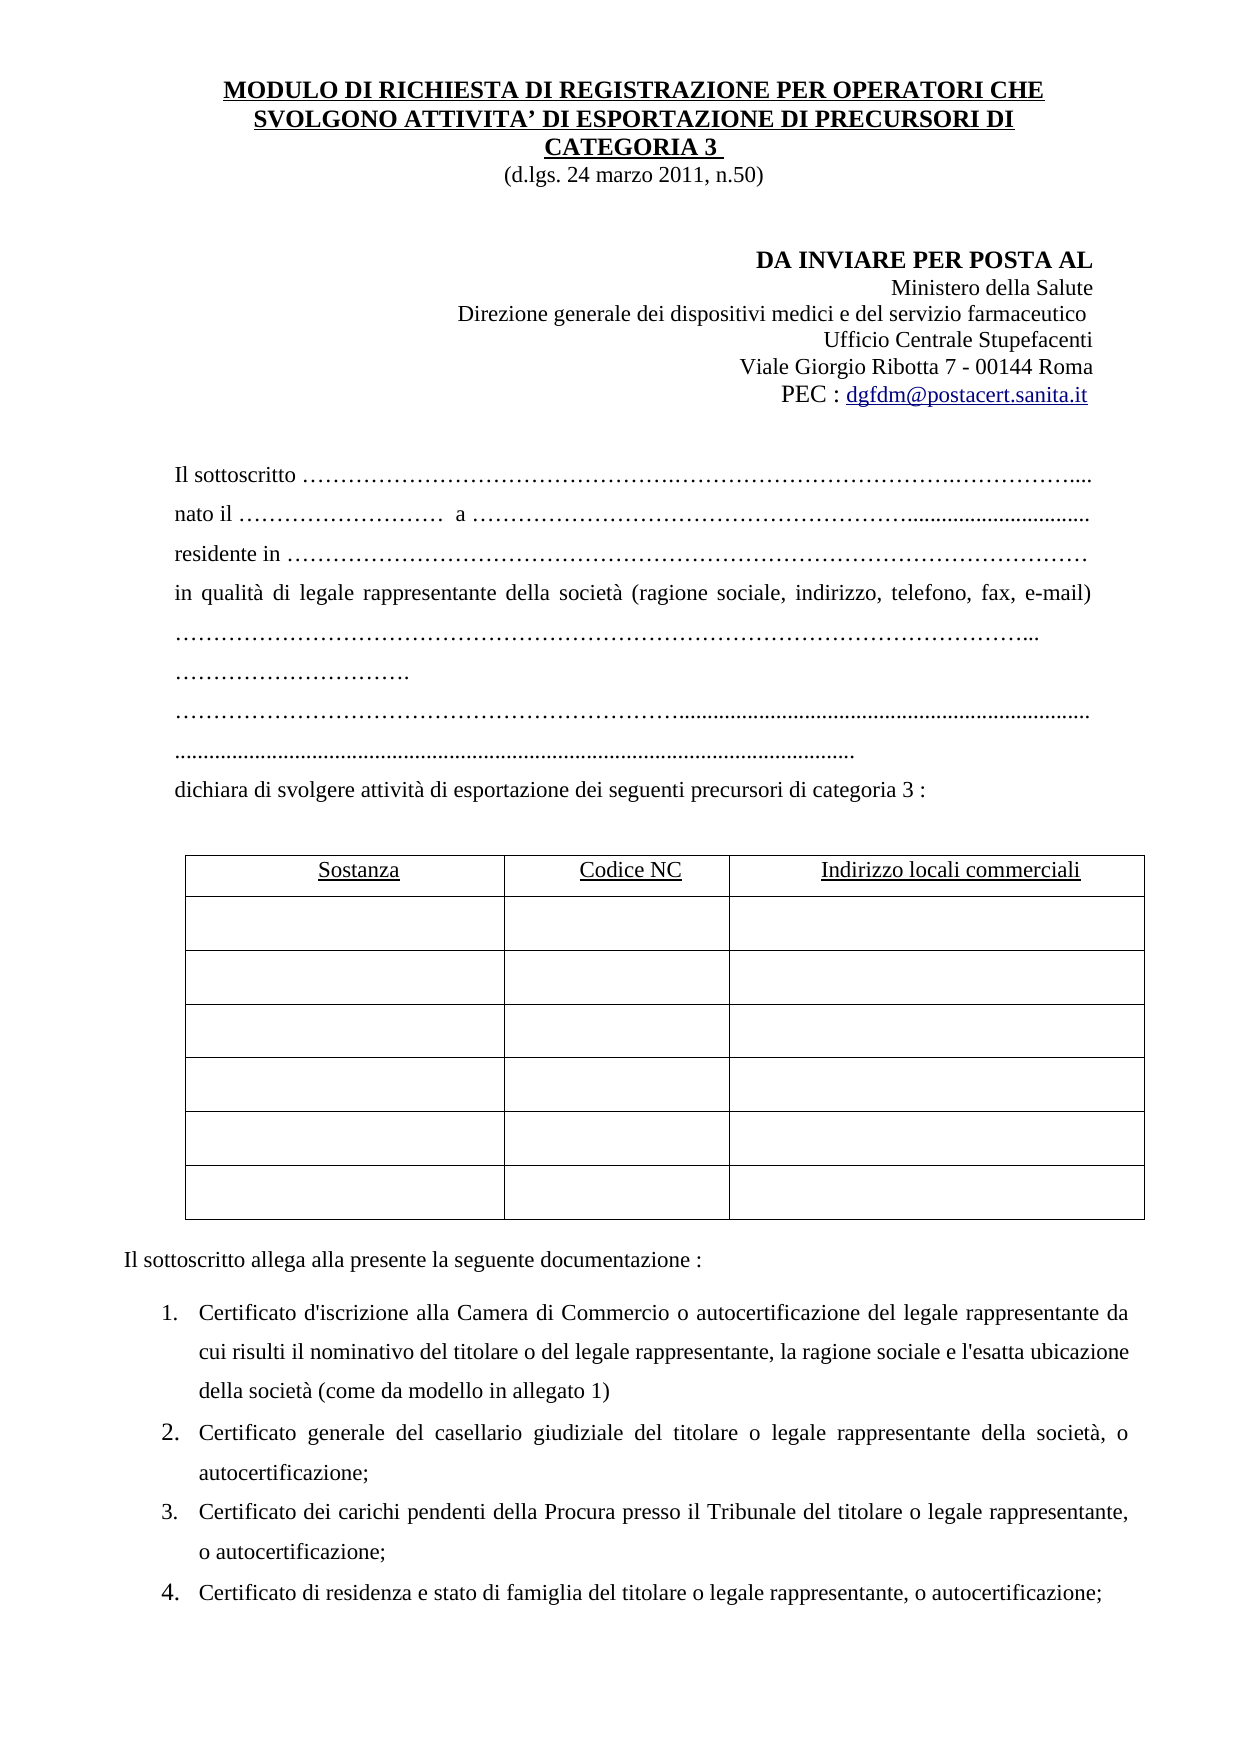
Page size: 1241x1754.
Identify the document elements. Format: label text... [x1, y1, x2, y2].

table_cell [505, 1058, 729, 1111]
text Direzione generale dei dispositivi medici e del servizio farmaceutico [174, 300, 1093, 326]
table_cell [186, 951, 504, 1003]
table_header Sostanza [186, 856, 504, 896]
table_cell [730, 1005, 1144, 1057]
table_header Codice NC [505, 856, 729, 896]
text MODULO DI RICHIESTA DI REGISTRAZIONE PER OPERATORI CHE SVOLGONO ATTIVITA’ DI ESPORTAZIONE DI PRECURSORI DI CATEGORIA 3 [174, 75, 1093, 161]
list Certificato generale del casellario giudiziale del titolare o legale rappresentante della società, o autocertificazione; [161, 1417, 1131, 1485]
text Il sottoscritto ………………………………………….……………………………….…………….... [174, 461, 1093, 487]
text (d.lgs. 24 marzo 2011, n.50) [174, 161, 1093, 187]
list Certificato d'iscrizione alla Camera di Commercio o autocertificazione del legale rappresentante da cui risulti il nominativo del titolare o del legale rappresentante, la ragione sociale e l'esatta ubicazione della società (come da modello in allegato 1) [161, 1298, 1131, 1404]
text Viale Giorgio Ribotta 7 - 00144 Roma [174, 353, 1093, 379]
text DA INVIARE PER POSTA AL [174, 245, 1093, 274]
list Certificato di residenza e stato di famiglia del titolare o legale rappresentante, o autocertificazione; [161, 1577, 1131, 1606]
text nato il ……………………… a …………………………………………………................................ [174, 500, 1093, 526]
list Certificato dei carichi pendenti della Procura presso il Tribunale del titolare o legale rappresentante, o autocertificazione; [161, 1498, 1131, 1564]
table_cell [730, 897, 1144, 950]
table_cell [730, 1112, 1144, 1165]
text Ministero della Salute [174, 274, 1093, 300]
text residente in …………………………………………………………………………………………… [174, 539, 1093, 566]
text in qualità di legale rappresentante della società (ragione sociale, indirizzo, telefono, fax, e-mail)…………………………………………………………………………………………………... [174, 579, 1093, 645]
table_cell [186, 1112, 504, 1165]
table_cell [186, 897, 504, 950]
text ………………………….…………………………………………………………............................................................................................................................................................................................... [174, 658, 1093, 763]
table_cell [505, 1166, 729, 1218]
text dichiara di svolgere attività di esportazione dei seguenti precursori di categoria 3 : [174, 776, 1093, 803]
table_cell [505, 1005, 729, 1057]
text PEC : dgfdm@postacert.sanita.it [174, 379, 1093, 408]
table_cell [505, 1112, 729, 1165]
table_cell [186, 1166, 504, 1218]
text Ufficio Centrale Stupefacenti [174, 326, 1093, 353]
table_header Indirizzo locali commerciali [730, 856, 1144, 896]
table_cell [186, 1005, 504, 1057]
table_cell [186, 1058, 504, 1111]
table_cell [730, 1058, 1144, 1111]
text Il sottoscritto allega alla presente la seguente documentazione : [118, 1246, 1131, 1272]
table_cell [505, 951, 729, 1003]
table_cell [730, 951, 1144, 1003]
table_cell [730, 1166, 1144, 1218]
table_cell [505, 897, 729, 950]
